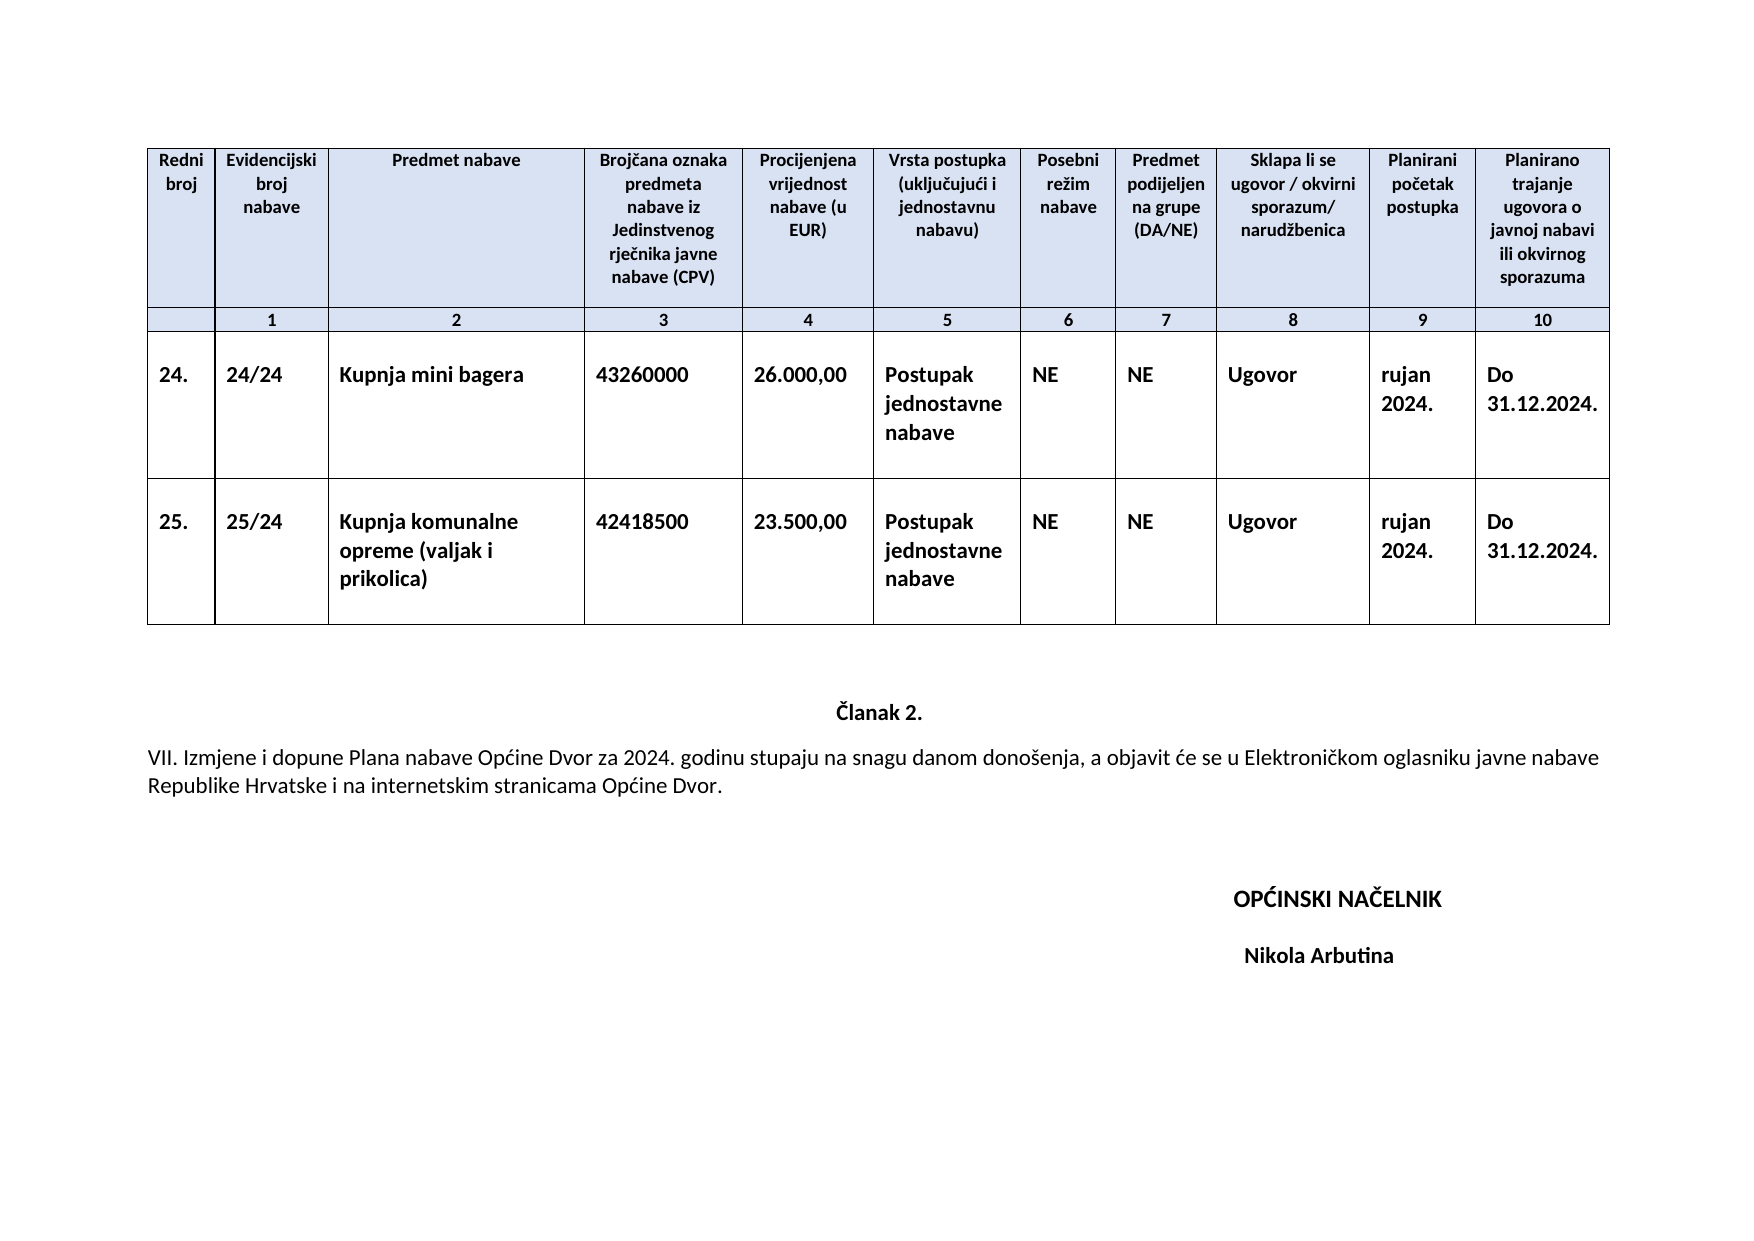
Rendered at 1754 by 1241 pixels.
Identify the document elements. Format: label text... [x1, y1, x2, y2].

table_cell NE [1021, 479, 1115, 624]
text Članak 2. [148, 670, 1606, 726]
table_header Planirani početak postupka [1370, 149, 1475, 307]
table_header Redni broj [148, 149, 214, 307]
table_cell rujan 2024. [1370, 332, 1475, 478]
table_cell 24/24 [216, 332, 328, 478]
table_header Planirano trajanje ugovora o javnoj nabavi ili okvirnog sporazuma [1476, 149, 1609, 307]
table_cell 23.500,00 [743, 479, 873, 624]
table_cell Postupak jednostavne nabave [874, 479, 1020, 624]
table_header Posebni režim nabave [1021, 149, 1115, 307]
table_cell 24. [148, 332, 214, 478]
table_header Sklapa li se ugovor / okvirni sporazum/ narudžbenica [1217, 149, 1369, 307]
table_cell Ugovor [1217, 479, 1369, 624]
table_cell 26.000,00 [743, 332, 873, 478]
table_cell 25. [148, 479, 214, 624]
table_cell Kupnja mini bagera [329, 332, 584, 478]
table_cell Ugovor [1217, 332, 1369, 478]
table_header Evidencijski broj nabave [216, 149, 328, 307]
table_cell 25/24 [216, 479, 328, 624]
table_cell Kupnja komunalne opreme (valjak i prikolica) [329, 479, 584, 624]
table_cell rujan 2024. [1370, 479, 1475, 624]
table_cell [148, 308, 214, 331]
table_cell 9 [1370, 308, 1475, 331]
table_header Procijenjena vrijednost nabave (u EUR) [743, 149, 873, 307]
table_cell Do 31.12.2024. [1476, 332, 1609, 478]
table_cell NE [1116, 332, 1216, 478]
table_cell 8 [1217, 308, 1369, 331]
table_cell 3 [585, 308, 742, 331]
table_cell 10 [1476, 308, 1609, 331]
table_cell 7 [1116, 308, 1216, 331]
table_cell 4 [743, 308, 873, 331]
table_cell 5 [874, 308, 1020, 331]
table_cell 1 [216, 308, 328, 331]
table_cell Postupak jednostavne nabave [874, 332, 1020, 478]
table_cell Do 31.12.2024. [1476, 479, 1609, 624]
text VII. Izmjene i dopune Plana nabave Općine Dvor za 2024. godinu stupaju na snagu danom donošenja, a objavit će se u Elektroničkom oglasniku javne nabave Republike Hrvatske i na internetskim stranicama Općine Dvor. OPĆINSKI NAČELNIK Nikola Arbutina [148, 743, 1606, 969]
table_header Predmet nabave [329, 149, 584, 307]
table_cell 6 [1021, 308, 1115, 331]
table_cell 42418500 [585, 479, 742, 624]
table_header Vrsta postupka (uključujući i jednostavnu nabavu) [874, 149, 1020, 307]
table_cell 43260000 [585, 332, 742, 478]
table_cell NE [1116, 479, 1216, 624]
table_header Predmet podijeljen na grupe (DA/NE) [1116, 149, 1216, 307]
table_cell NE [1021, 332, 1115, 478]
table_cell 2 [329, 308, 584, 331]
table_header Brojčana oznaka predmeta nabave iz Jedinstvenog rječnika javne nabave (CPV) [585, 149, 742, 307]
